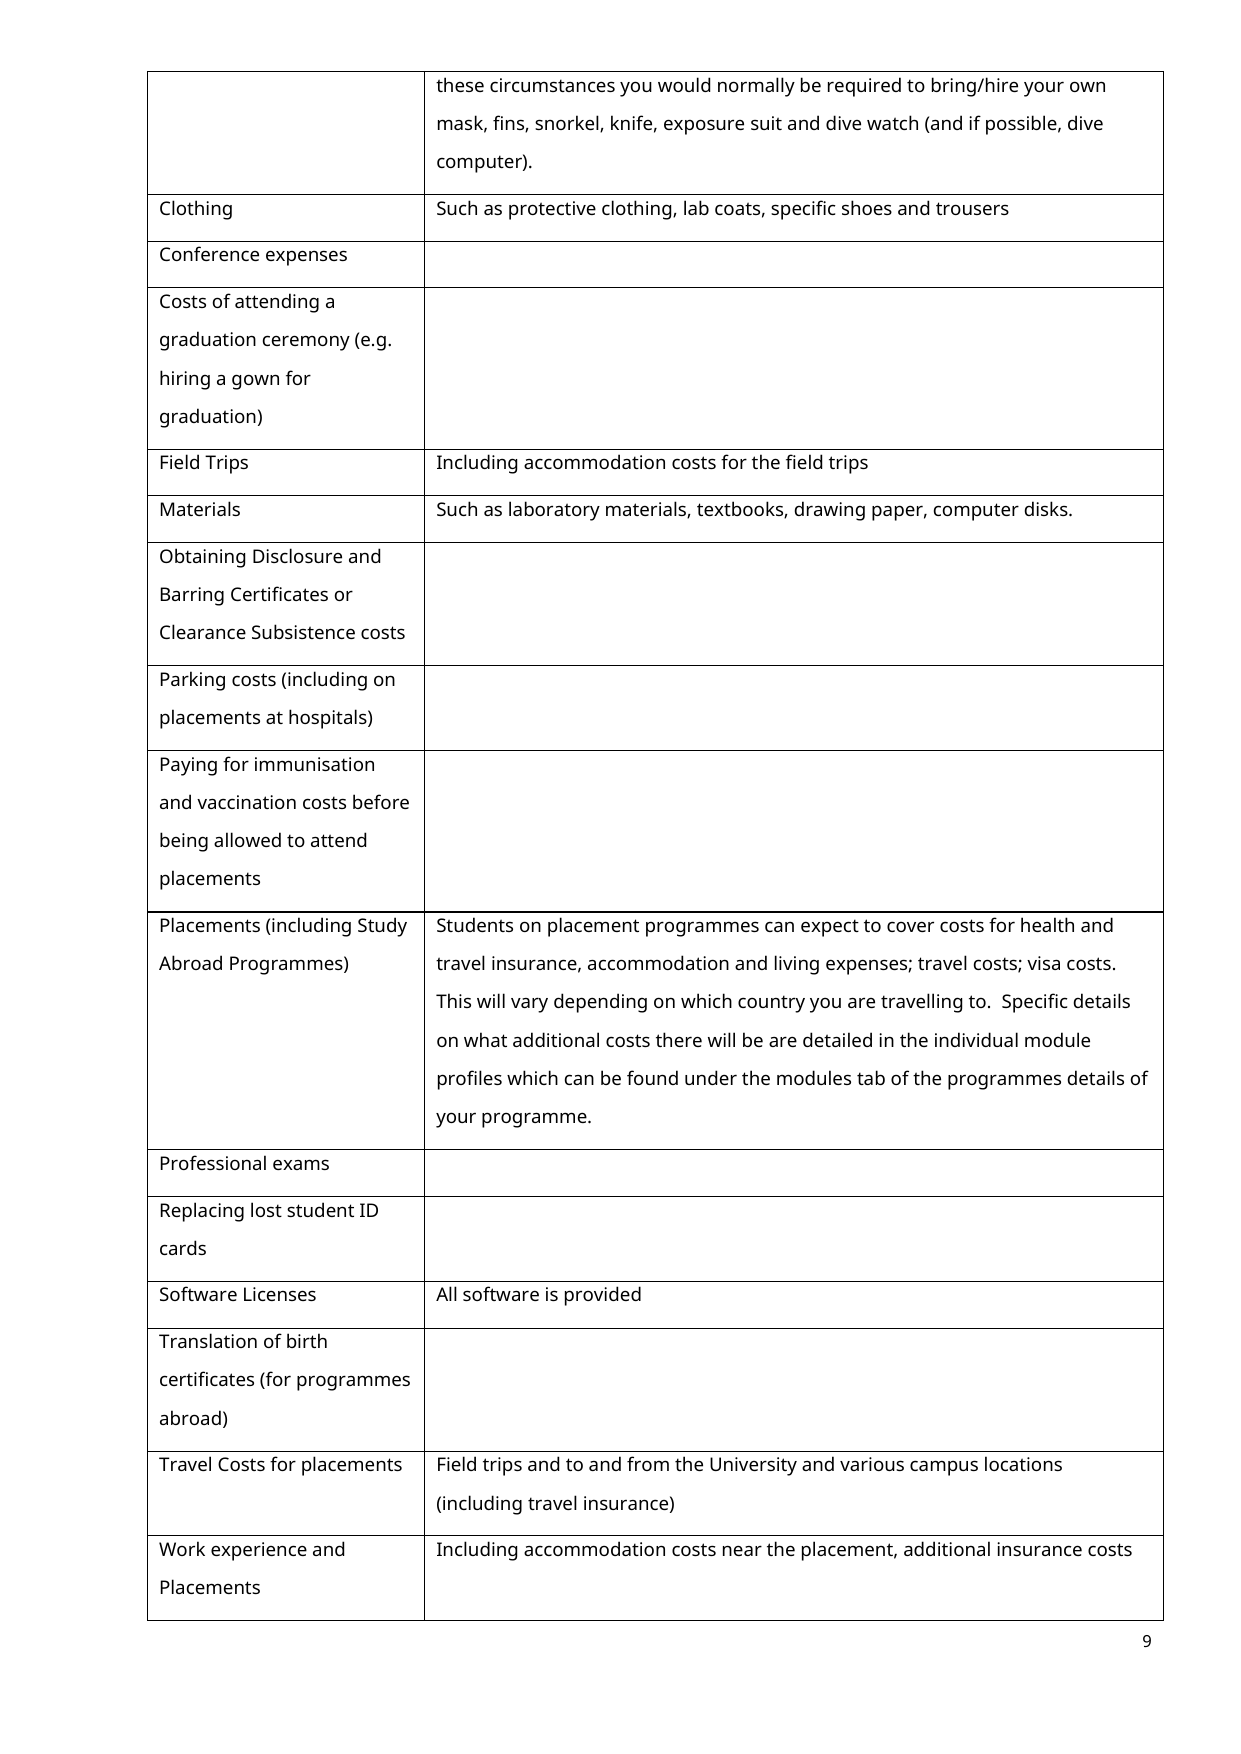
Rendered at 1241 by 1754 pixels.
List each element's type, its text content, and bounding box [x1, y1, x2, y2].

table_cell Translation of birth certificates (for programmes abroad) [148, 1329, 424, 1451]
table_cell Replacing lost student ID cards [148, 1197, 424, 1281]
table_cell All software is provided [425, 1282, 1163, 1327]
table_cell Software Licenses [148, 1282, 424, 1327]
table_cell Travel Costs for placements [148, 1452, 424, 1535]
table_cell Placements (including Study Abroad Programmes) [148, 913, 424, 1149]
table_cell [425, 751, 1163, 911]
table_cell Students on placement programmes can expect to cover costs for health and travel insurance, accommodation and living expenses; travel costs; visa costs. This will vary depending on which country you are travelling to. Specific details on what additional costs there will be are detailed in the individual module profiles which can be found under the modules tab of the programmes details of your programme. [425, 913, 1163, 1149]
table_cell Including accommodation costs for the field trips [425, 450, 1163, 495]
table_cell [425, 288, 1163, 449]
table_cell Such as protective clothing, lab coats, specific shoes and trousers [425, 195, 1163, 241]
table_cell Obtaining Disclosure and Barring Certificates or Clearance Subsistence costs [148, 543, 424, 665]
table_cell Such as laboratory materials, textbooks, drawing paper, computer disks. [425, 496, 1163, 542]
table_cell [425, 1150, 1163, 1196]
table_cell these circumstances you would normally be required to bring/hire your own mask, fins, snorkel, knife, exposure suit and dive watch (and if possible, dive computer). [425, 72, 1163, 194]
table_cell [148, 72, 424, 194]
table_cell Conference expenses [148, 242, 424, 287]
table_cell [425, 242, 1163, 287]
table_cell Work experience and Placements [148, 1536, 424, 1620]
table_cell Professional exams [148, 1150, 424, 1196]
table_cell Including accommodation costs near the placement, additional insurance costs [425, 1536, 1163, 1620]
table_cell Field trips and to and from the University and various campus locations (including travel insurance) [425, 1452, 1163, 1535]
table_cell Materials [148, 496, 424, 542]
table_cell Clothing [148, 195, 424, 241]
table_cell [425, 1197, 1163, 1281]
table_cell Parking costs (including on placements at hospitals) [148, 666, 424, 750]
table_cell Paying for immunisation and vaccination costs before being allowed to attend placements [148, 751, 424, 911]
table_cell [425, 1329, 1163, 1451]
table_cell [425, 543, 1163, 665]
table_cell Costs of attending a graduation ceremony (e.g. hiring a gown for graduation) [148, 288, 424, 449]
table_cell [425, 666, 1163, 750]
table_cell Field Trips [148, 450, 424, 495]
